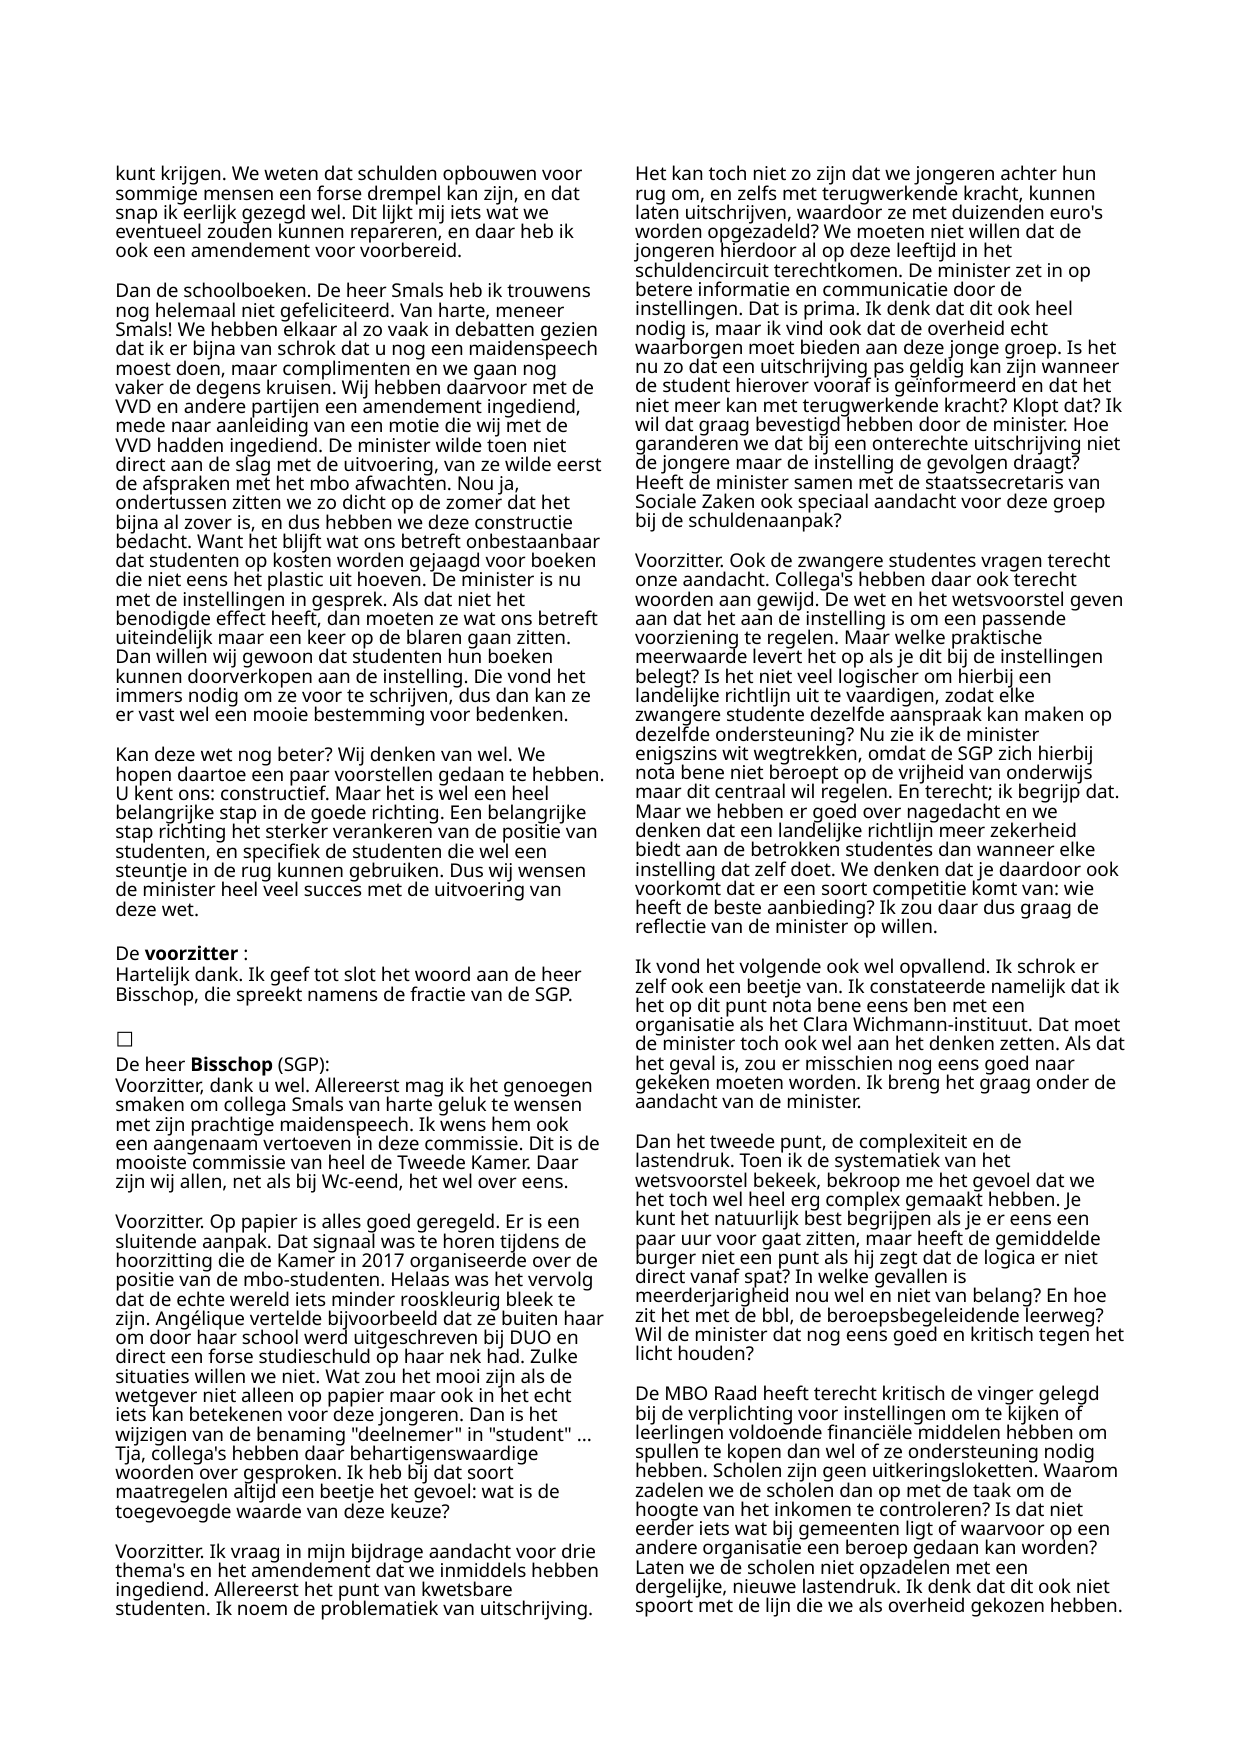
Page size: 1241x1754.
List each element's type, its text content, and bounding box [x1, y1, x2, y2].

text Kan deze wet nog beter? Wij denken van wel. We hopen daartoe een paar voorstellen gedaan te hebben. U kent ons: constructief. Maar het is wel een heel belangrijke stap in de goede richting. Een belangrijke stap richting het sterker verankeren van de positie van studenten, en specifiek de studenten die wel een steuntje in de rug kunnen gebruiken. Dus wij wensen de minister heel veel succes met de uitvoering van deze wet. [115, 746, 605, 920]
text Het kan toch niet zo zijn dat we jongeren achter hun rug om, en zelfs met terugwerkende kracht, kunnen laten uitschrijven, waardoor ze met duizenden euro's worden opgezadeld? We moeten niet willen dat de jongeren hierdoor al op deze leeftijd in het schuldencircuit terechtkomen. De minister zet in op betere informatie en communicatie door de instellingen. Dat is prima. Ik denk dat dit ook heel nodig is, maar ik vind ook dat de overheid echt waarborgen moet bieden aan deze jonge groep. Is het nu zo dat een uitschrijving pas geldig kan zijn wanneer de student hierover vooraf is geïnformeerd en dat het niet meer kan met terugwerkende kracht? Klopt dat? Ik wil dat graag bevestigd hebben door de minister. Hoe garanderen we dat bij een onterechte uitschrijving niet de jongere maar de instelling de gevolgen draagt? Heeft de minister samen met de staatssecretaris van Sociale Zaken ook speciaal aandacht voor deze groep bij de schuldenaanpak? [635, 165, 1125, 531]
text ⬜ [115, 1026, 605, 1051]
text kunt krijgen. We weten dat schulden opbouwen voor sommige mensen een forse drempel kan zijn, en dat snap ik eerlijk gezegd wel. Dit lijkt mij iets wat we eventueel zouden kunnen repareren, en daar heb ik ook een amendement voor voorbereid. [115, 165, 605, 262]
text De voorzitter : [115, 941, 605, 966]
text Voorzitter, dank u wel. Allereerst mag ik het genoegen smaken om collega Smals van harte geluk te wensen met zijn prachtige maidenspeech. Ik wens hem ook een aangenaam vertoeven in deze commissie. Dit is de mooiste commissie van heel de Tweede Kamer. Daar zijn wij allen, net als bij Wc-eend, het wel over eens. [115, 1077, 605, 1193]
text Hartelijk dank. Ik geef tot slot het woord aan de heer Bisschop, die spreekt namens de fractie van de SGP. [115, 966, 605, 1005]
text De MBO Raad heeft terecht kritisch de vinger gelegd bij de verplichting voor instellingen om te kijken of leerlingen voldoende financiële middelen hebben om spullen te kopen dan wel of ze ondersteuning nodig hebben. Scholen zijn geen uitkeringsloketten. Waarom zadelen we de scholen dan op met de taak om de hoogte van het inkomen te controleren? Is dat niet eerder iets wat bij gemeenten ligt of waarvoor op een andere organisatie een beroep gedaan kan worden? Laten we de scholen niet opzadelen met een dergelijke, nieuwe lastendruk. Ik denk dat dit ook niet spoort met de lijn die we als overheid gekozen hebben. [635, 1385, 1125, 1616]
text De heer Bisschop (SGP): [115, 1051, 605, 1077]
text Dan de schoolboeken. De heer Smals heb ik trouwens nog helemaal niet gefeliciteerd. Van harte, meneer Smals! We hebben elkaar al zo vaak in debatten gezien dat ik er bijna van schrok dat u nog een maidenspeech moest doen, maar complimenten en we gaan nog vaker de degens kruisen. Wij hebben daarvoor met de VVD en andere partijen een amendement ingediend, mede naar aanleiding van een motie die wij met de VVD hadden ingediend. De minister wilde toen niet direct aan de slag met de uitvoering, van ze wilde eerst de afspraken met het mbo afwachten. Nou ja, ondertussen zitten we zo dicht op de zomer dat het bijna al zover is, en dus hebben we deze constructie bedacht. Want het blijft wat ons betreft onbestaanbaar dat studenten op kosten worden gejaagd voor boeken die niet eens het plastic uit hoeven. De minister is nu met de instellingen in gesprek. Als dat niet het benodigde effect heeft, dan moeten ze wat ons betreft uiteindelijk maar een keer op de blaren gaan zitten. Dan willen wij gewoon dat studenten hun boeken kunnen doorverkopen aan de instelling. Die vond het immers nodig om ze voor te schrijven, dus dan kan ze er vast wel een mooie bestemming voor bedenken. [115, 282, 605, 726]
text Dan het tweede punt, de complexiteit en de lastendruk. Toen ik de systematiek van het wetsvoorstel bekeek, bekroop me het gevoel dat we het toch wel heel erg complex gemaakt hebben. Je kunt het natuurlijk best begrijpen als je er eens een paar uur voor gaat zitten, maar heeft de gemiddelde burger niet een punt als hij zegt dat de logica er niet direct vanaf spat? In welke gevallen is meerderjarigheid nou wel en niet van belang? En hoe zit het met de bbl, de beroepsbegeleidende leerweg? Wil de minister dat nog eens goed en kritisch tegen het licht houden? [635, 1133, 1125, 1364]
text Voorzitter. Op papier is alles goed geregeld. Er is een sluitende aanpak. Dat signaal was te horen tijdens de hoorzitting die de Kamer in 2017 organiseerde over de positie van de mbo-studenten. Helaas was het vervolg dat de echte wereld iets minder rooskleurig bleek te zijn. Angélique vertelde bijvoorbeeld dat ze buiten haar om door haar school werd uitgeschreven bij DUO en direct een forse studieschuld op haar nek had. Zulke situaties willen we niet. Wat zou het mooi zijn als de wetgever niet alleen op papier maar ook in het echt iets kan betekenen voor deze jongeren. Dan is het wijzigen van de benaming "deelnemer" in "student" ... Tja, collega's hebben daar behartigenswaardige woorden over gesproken. Ik heb bij dat soort maatregelen altijd een beetje het gevoel: wat is de toegevoegde waarde van deze keuze? [115, 1213, 605, 1522]
text Voorzitter. Ook de zwangere studentes vragen terecht onze aandacht. Collega's hebben daar ook terecht woorden aan gewijd. De wet en het wetsvoorstel geven aan dat het aan de instelling is om een passende voorziening te regelen. Maar welke praktische meerwaarde levert het op als je dit bij de instellingen belegt? Is het niet veel logischer om hierbij een landelijke richtlijn uit te vaardigen, zodat elke zwangere studente dezelfde aanspraak kan maken op dezelfde ondersteuning? Nu zie ik de minister enigszins wit wegtrekken, omdat de SGP zich hierbij nota bene niet beroept op de vrijheid van onderwijs maar dit centraal wil regelen. En terecht; ik begrijp dat. Maar we hebben er goed over nagedacht en we denken dat een landelijke richtlijn meer zekerheid biedt aan de betrokken studentes dan wanneer elke instelling dat zelf doet. We denken dat je daardoor ook voorkomt dat er een soort competitie komt van: wie heeft de beste aanbieding? Ik zou daar dus graag de reflectie van de minister op willen. [635, 552, 1125, 938]
text Ik vond het volgende ook wel opvallend. Ik schrok er zelf ook een beetje van. Ik constateerde namelijk dat ik het op dit punt nota bene eens ben met een organisatie als het Clara Wichmann-instituut. Dat moet de minister toch ook wel aan het denken zetten. Als dat het geval is, zou er misschien nog eens goed naar gekeken moeten worden. Ik breng het graag onder de aandacht van de minister. [635, 958, 1125, 1112]
text Voorzitter. Ik vraag in mijn bijdrage aandacht voor drie thema's en het amendement dat we inmiddels hebben ingediend. Allereerst het punt van kwetsbare studenten. Ik noem de problematiek van uitschrijving. [115, 1543, 605, 1620]
